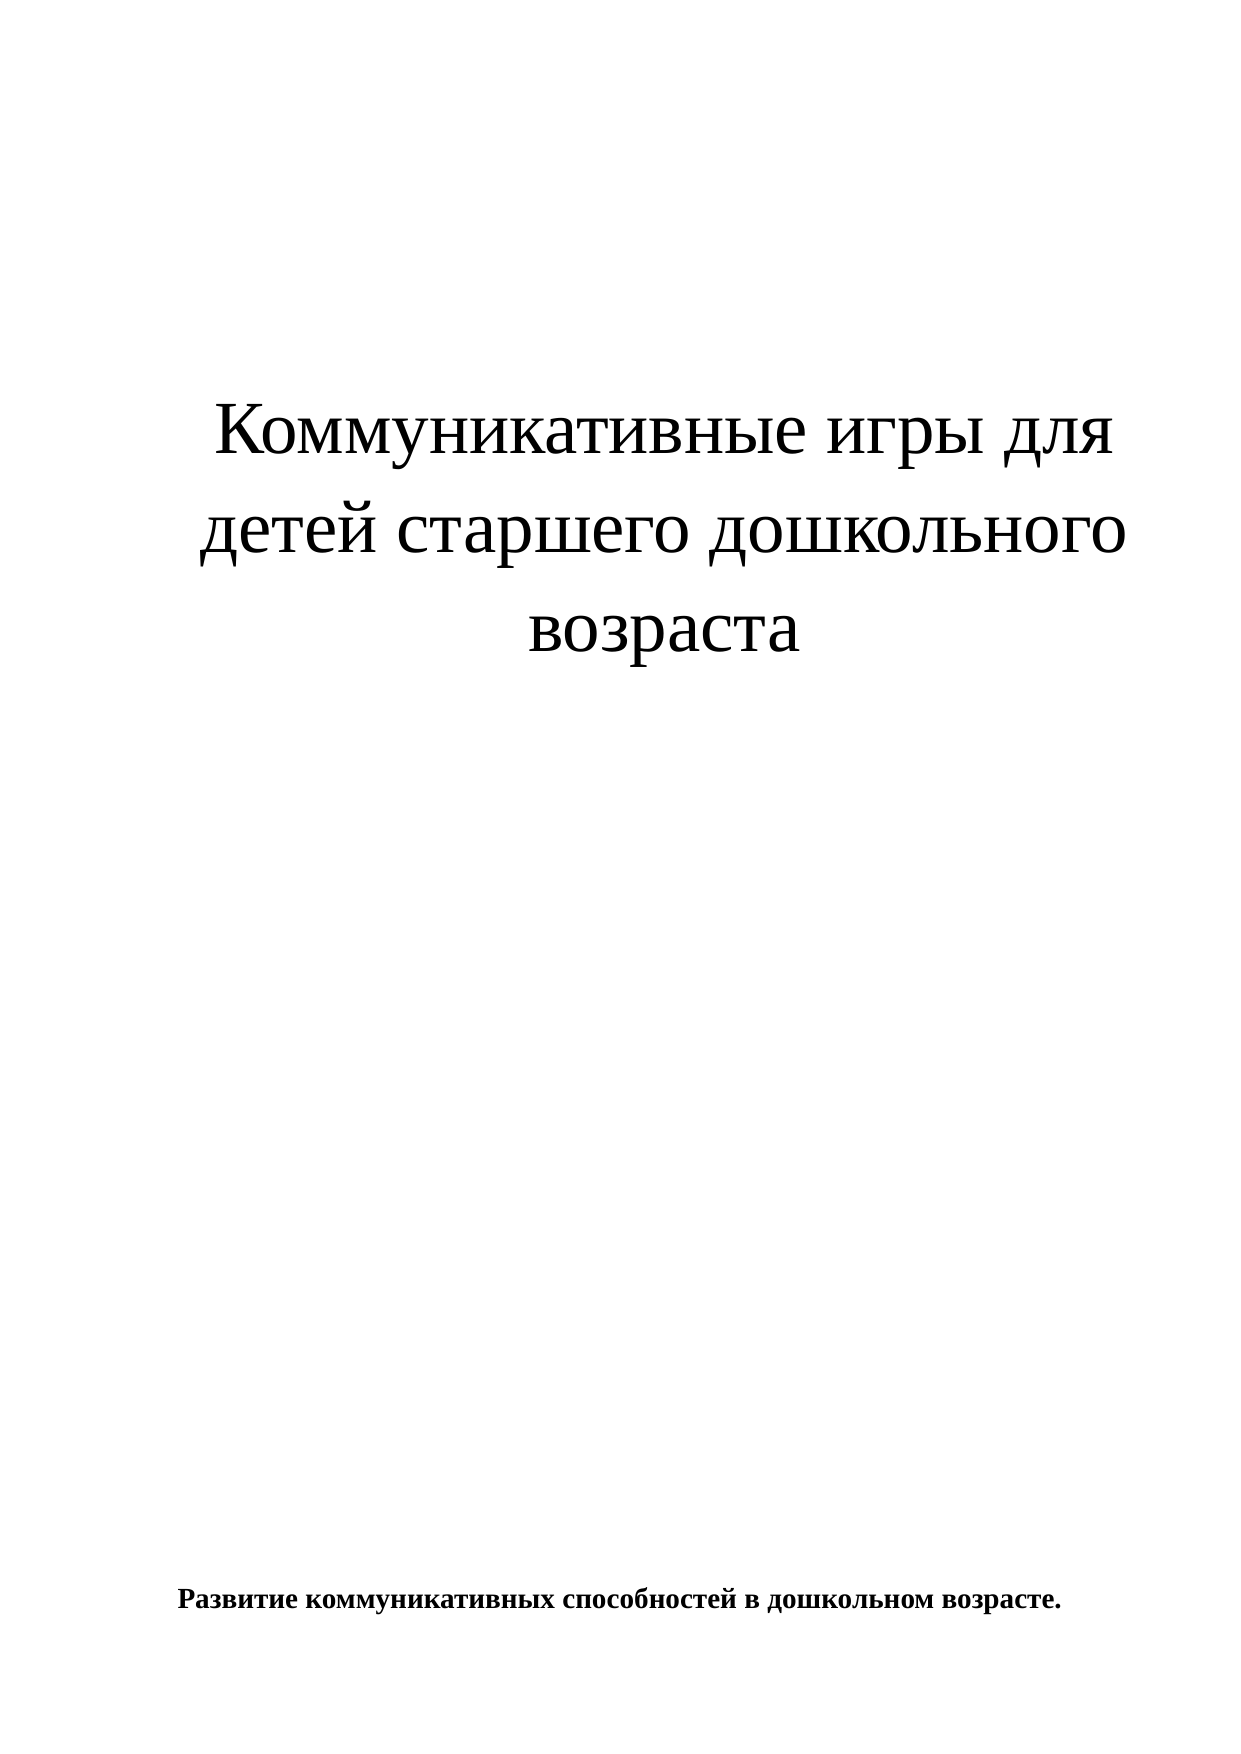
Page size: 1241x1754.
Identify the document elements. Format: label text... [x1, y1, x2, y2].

table_header [166, 1294, 1163, 1348]
table_cell [166, 1240, 627, 1294]
table_cell [166, 1348, 1163, 1403]
text Коммуникативные игры для детей старшего дошкольного возраста [177, 383, 1152, 668]
table_header [166, 1185, 627, 1239]
table_cell [627, 1240, 1163, 1294]
table_header [627, 1185, 1163, 1239]
text Развитие коммуникативных способностей в дошкольном возрасте. [177, 1581, 1152, 1614]
